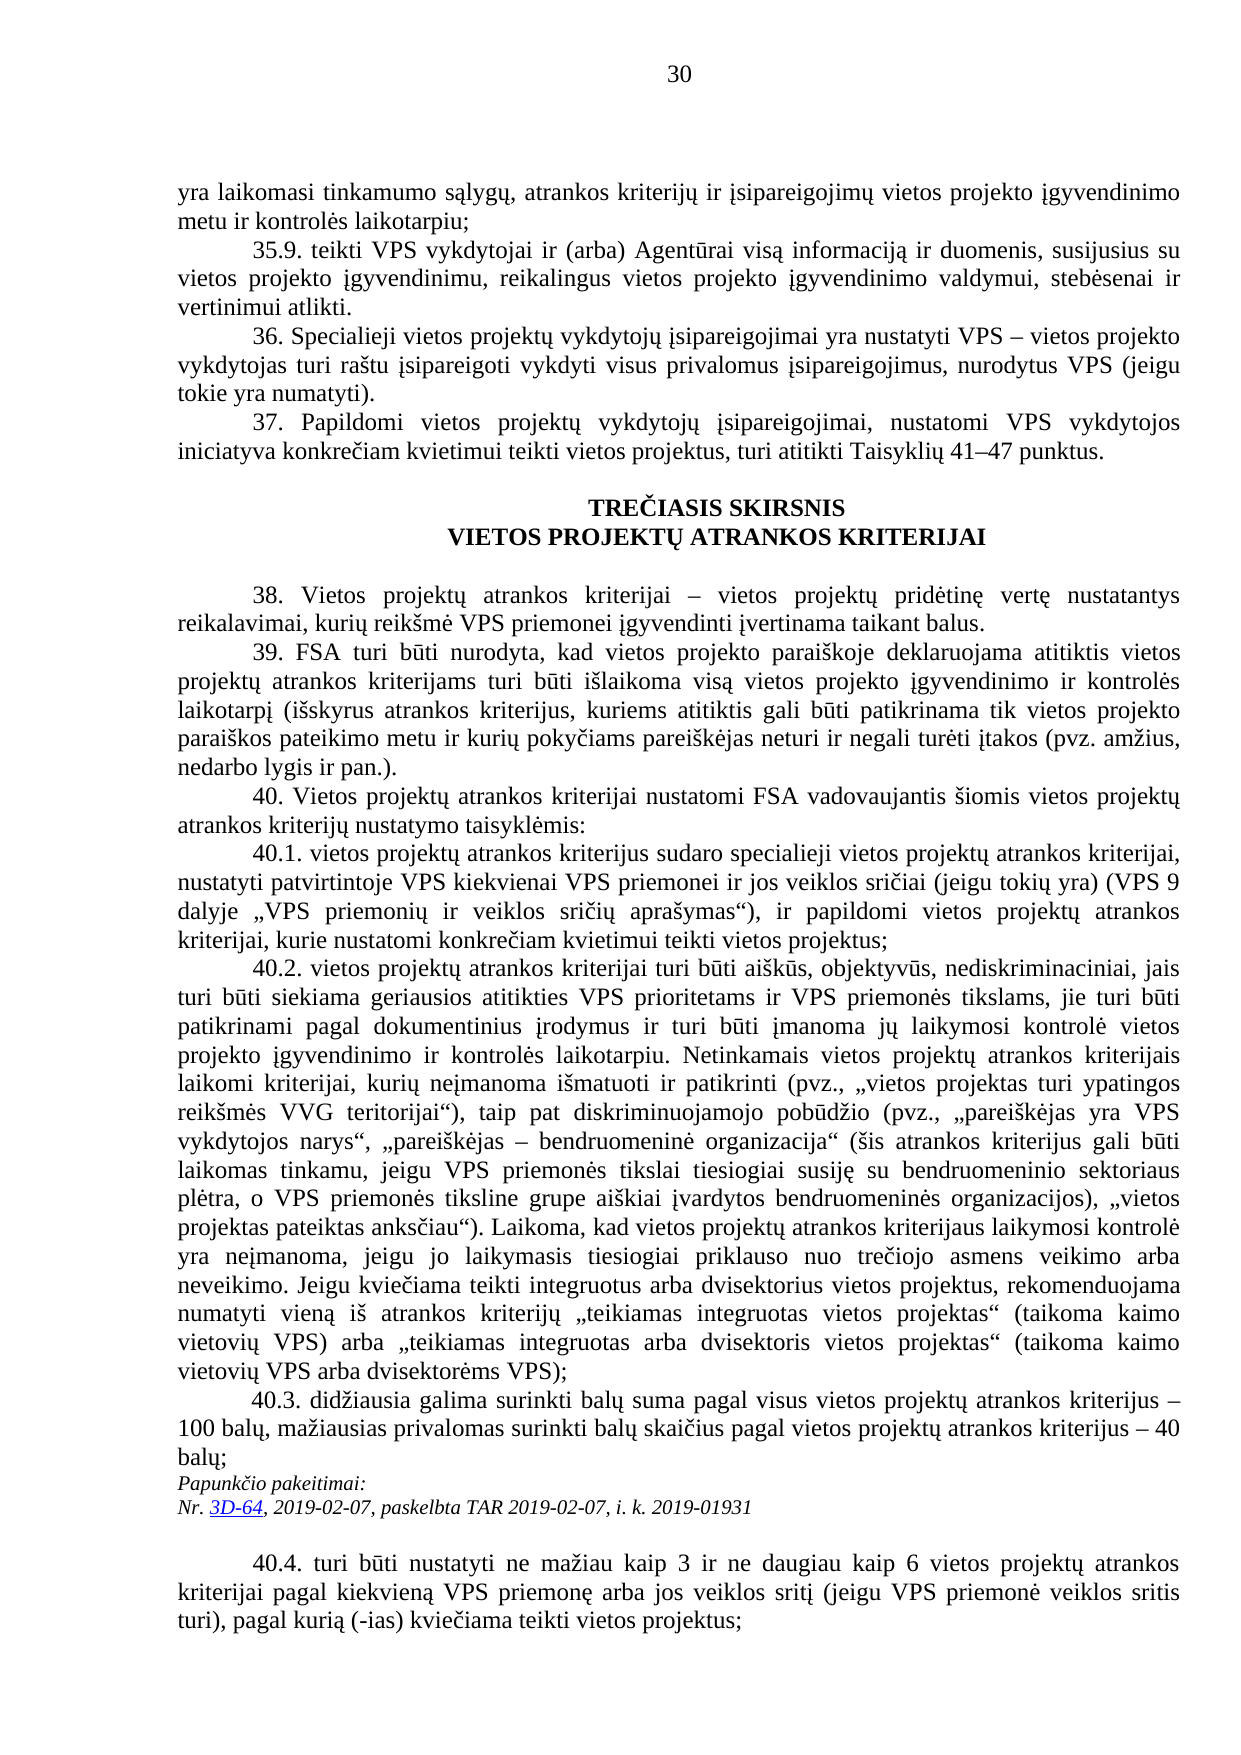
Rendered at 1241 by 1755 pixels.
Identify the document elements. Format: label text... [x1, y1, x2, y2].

text 40.3. didžiausia galima surinkti balų suma pagal visus vietos projektų atrankos kriterijus – 100 balų, mažiausias privalomas surinkti balų skaičius pagal vietos projektų atrankos kriterijus – 40 balų; [177, 1385, 1181, 1471]
text 39. FSA turi būti nurodyta, kad vietos projekto paraiškoje deklaruojama atitiktis vietos projektų atrankos kriterijams turi būti išlaikoma visą vietos projekto įgyvendinimo ir kontrolės laikotarpį (išskyrus atrankos kriterijus, kuriems atitiktis gali būti patikrinama tik vietos projekto paraiškos pateikimo metu ir kurių pokyčiams pareiškėjas neturi ir negali turėti įtakos (pvz. amžius, nedarbo lygis ir pan.). [177, 637, 1181, 781]
text 40.4. turi būti nustatyti ne mažiau kaip 3 ir ne daugiau kaip 6 vietos projektų atrankos kriterijai pagal kiekvieną VPS priemonę arba jos veiklos sritį (jeigu VPS priemonė veiklos sritis turi), pagal kurią (-ias) kviečiama teikti vietos projektus; [177, 1548, 1181, 1634]
text 35.9. teikti VPS vykdytojai ir (arba) Agentūrai visą informaciją ir duomenis, susijusius su vietos projekto įgyvendinimu, reikalingus vietos projekto įgyvendinimo valdymui, stebėsenai ir vertinimui atlikti. [177, 235, 1181, 321]
text 40.2. vietos projektų atrankos kriterijai turi būti aiškūs, objektyvūs, nediskriminaciniai, jais turi būti siekiama geriausios atitikties VPS prioritetams ir VPS priemonės tikslams, jie turi būti patikrinami pagal dokumentinius įrodymus ir turi būti įmanoma jų laikymosi kontrolė vietos projekto įgyvendinimo ir kontrolės laikotarpiu. Netinkamais vietos projektų atrankos kriterijais laikomi kriterijai, kurių neįmanoma išmatuoti ir patikrinti (pvz., „vietos projektas turi ypatingos reikšmės VVG teritorijai“), taip pat diskriminuojamojo pobūdžio (pvz., „pareiškėjas yra VPS vykdytojos narys“, „pareiškėjas – bendruomeninė organizacija“ (šis atrankos kriterijus gali būti laikomas tinkamu, jeigu VPS priemonės tikslai tiesiogiai susiję su bendruomeninio sektoriaus plėtra, o VPS priemonės tiksline grupe aiškiai įvardytos bendruomeninės organizacijos), „vietos projektas pateiktas anksčiau“). Laikoma, kad vietos projektų atrankos kriterijaus laikymosi kontrolė yra neįmanoma, jeigu jo laikymasis tiesiogiai priklauso nuo trečiojo asmens veikimo arba neveikimo. Jeigu kviečiama teikti integruotus arba dvisektorius vietos projektus, rekomenduojama numatyti vieną iš atrankos kriterijų „teikiamas integruotas vietos projektas“ (taikoma kaimo vietovių VPS) arba „teikiamas integruotas arba dvisektoris vietos projektas“ (taikoma kaimo vietovių VPS arba dvisektorėms VPS); [177, 953, 1181, 1385]
text yra laikomasi tinkamumo sąlygų, atrankos kriterijų ir įsipareigojimų vietos projekto įgyvendinimo metu ir kontrolės laikotarpiu; [177, 177, 1181, 235]
text 40. Vietos projektų atrankos kriterijai nustatomi FSA vadovaujantis šiomis vietos projektų atrankos kriterijų nustatymo taisyklėmis: [177, 781, 1181, 838]
text 38. Vietos projektų atrankos kriterijai – vietos projektų pridėtinę vertę nustatantys reikalavimai, kurių reikšmė VPS priemonei įgyvendinti įvertinama taikant balus. [177, 580, 1181, 637]
text 37. Papildomi vietos projektų vykdytojų įsipareigojimai, nustatomi VPS vykdytojos iniciatyva konkrečiam kvietimui teikti vietos projektus, turi atitikti Taisyklių 41–47 punktus. [177, 407, 1181, 465]
text TREČIASIS SKIRSNIS [177, 493, 1181, 522]
text 40.1. vietos projektų atrankos kriterijus sudaro specialieji vietos projektų atrankos kriterijai, nustatyti patvirtintoje VPS kiekvienai VPS priemonei ir jos veiklos sričiai (jeigu tokių yra) (VPS 9 dalyje „VPS priemonių ir veiklos sričių aprašymas“), ir papildomi vietos projektų atrankos kriterijai, kurie nustatomi konkrečiam kvietimui teikti vietos projektus; [177, 838, 1181, 953]
text Papunkčio pakeitimai: [177, 1471, 1181, 1495]
text 36. Specialieji vietos projektų vykdytojų įsipareigojimai yra nustatyti VPS – vietos projekto vykdytojas turi raštu įsipareigoti vykdyti visus privalomus įsipareigojimus, nurodytus VPS (jeigu tokie yra numatyti). [177, 321, 1181, 407]
text VIETOS PROJEKTŲ ATRANKOS KRITERIJAI [177, 522, 1181, 551]
text Nr. 3D-64, 2019-02-07, paskelbta TAR 2019-02-07, i. k. 2019-01931 [177, 1495, 1181, 1519]
